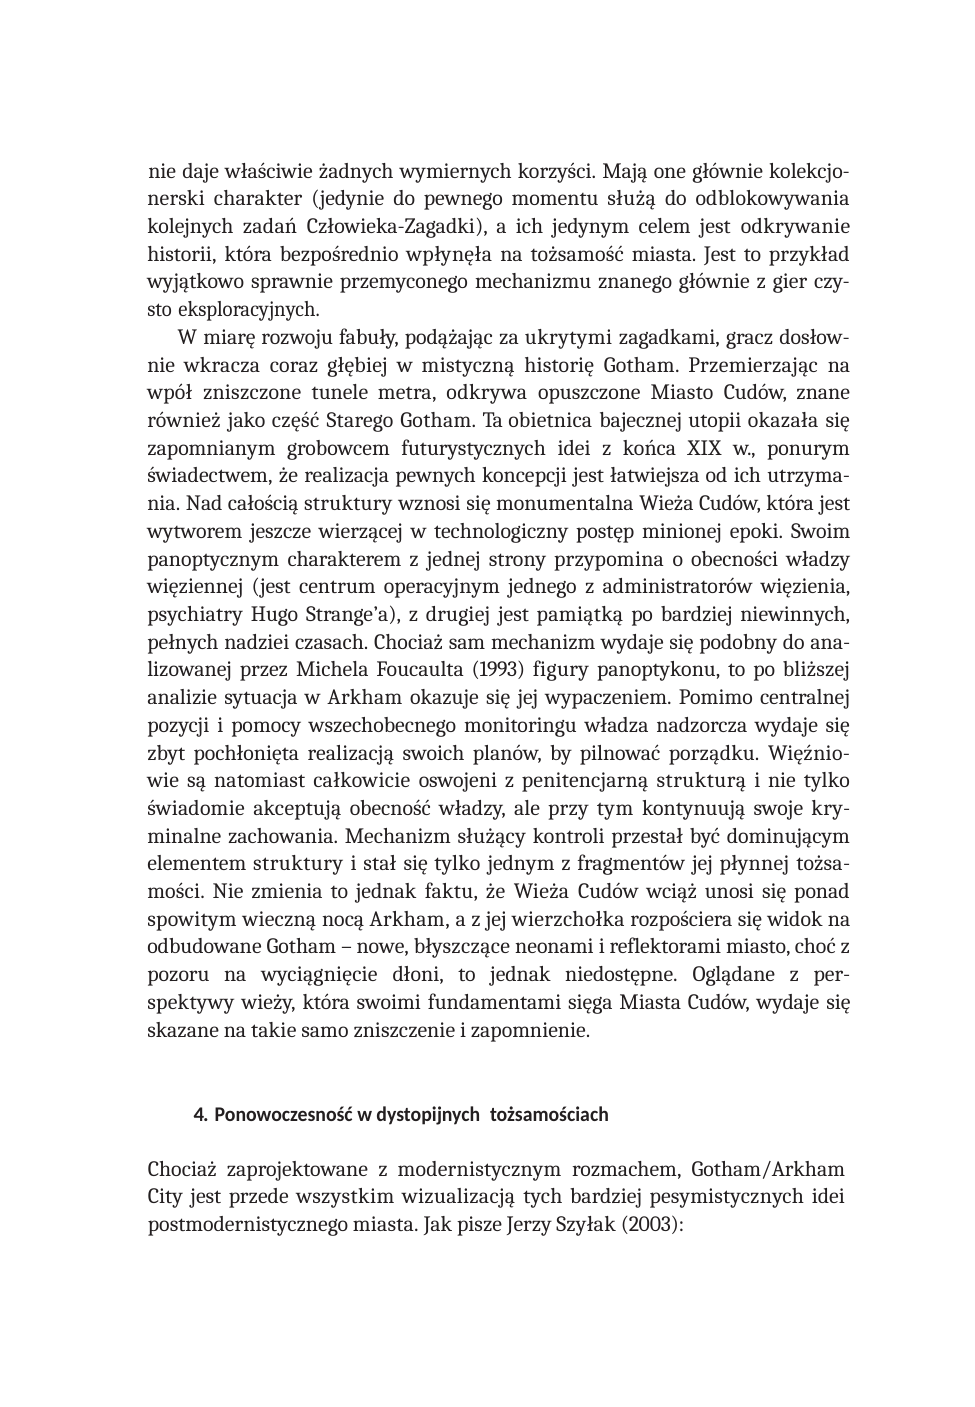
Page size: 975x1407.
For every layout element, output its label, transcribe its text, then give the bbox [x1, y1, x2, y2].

text W miarę rozwoju fabuły, podążając za ukrytymi zagadkami, gracz dosłow- nie wkracza coraz głębiej w mistyczną historię Gotham. Przemierzając na wpół zniszczone tunele metra, odkrywa opuszczone Miasto Cudów, znane również jako część Starego Gotham. Ta obietnica bajecznej utopii okazała się zapomnianym grobowcem futurystycznych idei z końca XIX w., ponurym świadectwem, że realizacja pewnych koncepcji jest łatwiejsza od ich utrzyma- nia. Nad całością struktury wznosi się monumentalna Wieża Cudów, która jest wytworem jeszcze wierzącej w technologiczny postęp minionej epoki. Swoim panoptycznym charakterem z jednej strony przypomina o obecności władzy więziennej (jest centrum operacyjnym jednego z administratorów więzienia, psychiatry Hugo Strange’a), z drugiej jest pamiątką po bardziej niewinnych, pełnych nadziei czasach. Chociaż sam mechanizm wydaje się podobny do ana- lizowanej przez Michela Foucaulta (1993) figury panoptykonu, to po bliższej analizie sytuacja w Arkham okazuje się jej wypaczeniem. Pomimo centralnej pozycji i pomocy wszechobecnego monitoringu władza nadzorcza wydaje się zbyt pochłonięta realizacją swoich planów, by pilnować porządku. Więźnio- wie są natomiast całkowicie oswojeni z penitencjarną strukturą i nie tylko świadomie akceptują obecność władzy, ale przy tym kontynuują swoje kry- minalne zachowania. Mechanizm służący kontroli przestał być dominującym elementem struktury i stał się tylko jednym z fragmentów jej płynnej tożsa- mości. Nie zmienia to jednak faktu, że Wieża Cudów wciąż unosi się ponad spowitym wieczną nocą Arkham, a z jej wierzchołka rozpościera się widok na odbudowane Gotham – nowe, błyszczące neonami i reflektorami miasto, choć z pozoru na wyciągnięcie dłoni, to jednak niedostępne. Oglądane z per- spektywy wieży, która swoimi fundamentami sięga Miasta Cudów, wydaje się skazane na takie samo zniszczenie i zapomnienie. [147, 325, 850, 1043]
text nie daje właściwie żadnych wymiernych korzyści. Mają one głównie kolekcjo- nerski charakter (jedynie do pewnego momentu służą do odblokowywania kolejnych zadań Człowieka-Zagadki), a ich jedynym celem jest odkrywanie historii, która bezpośrednio wpłynęła na tożsamość miasta. Jest to przykład wyjątkowo sprawnie przemyconego mechanizmu znanego głównie z gier czy- sto eksploracyjnych. [147, 158, 850, 322]
text Chociaż zaprojektowane z modernistycznym rozmachem, Gotham/Arkham City jest przede wszystkim wizualizacją tych bardziej pesymistycznych idei postmodernistycznego miasta. Jak pisze Jerzy Szyłak (2003): [148, 1156, 845, 1237]
list Ponowoczesność w dystopijnych tożsamościach [193, 1101, 860, 1127]
